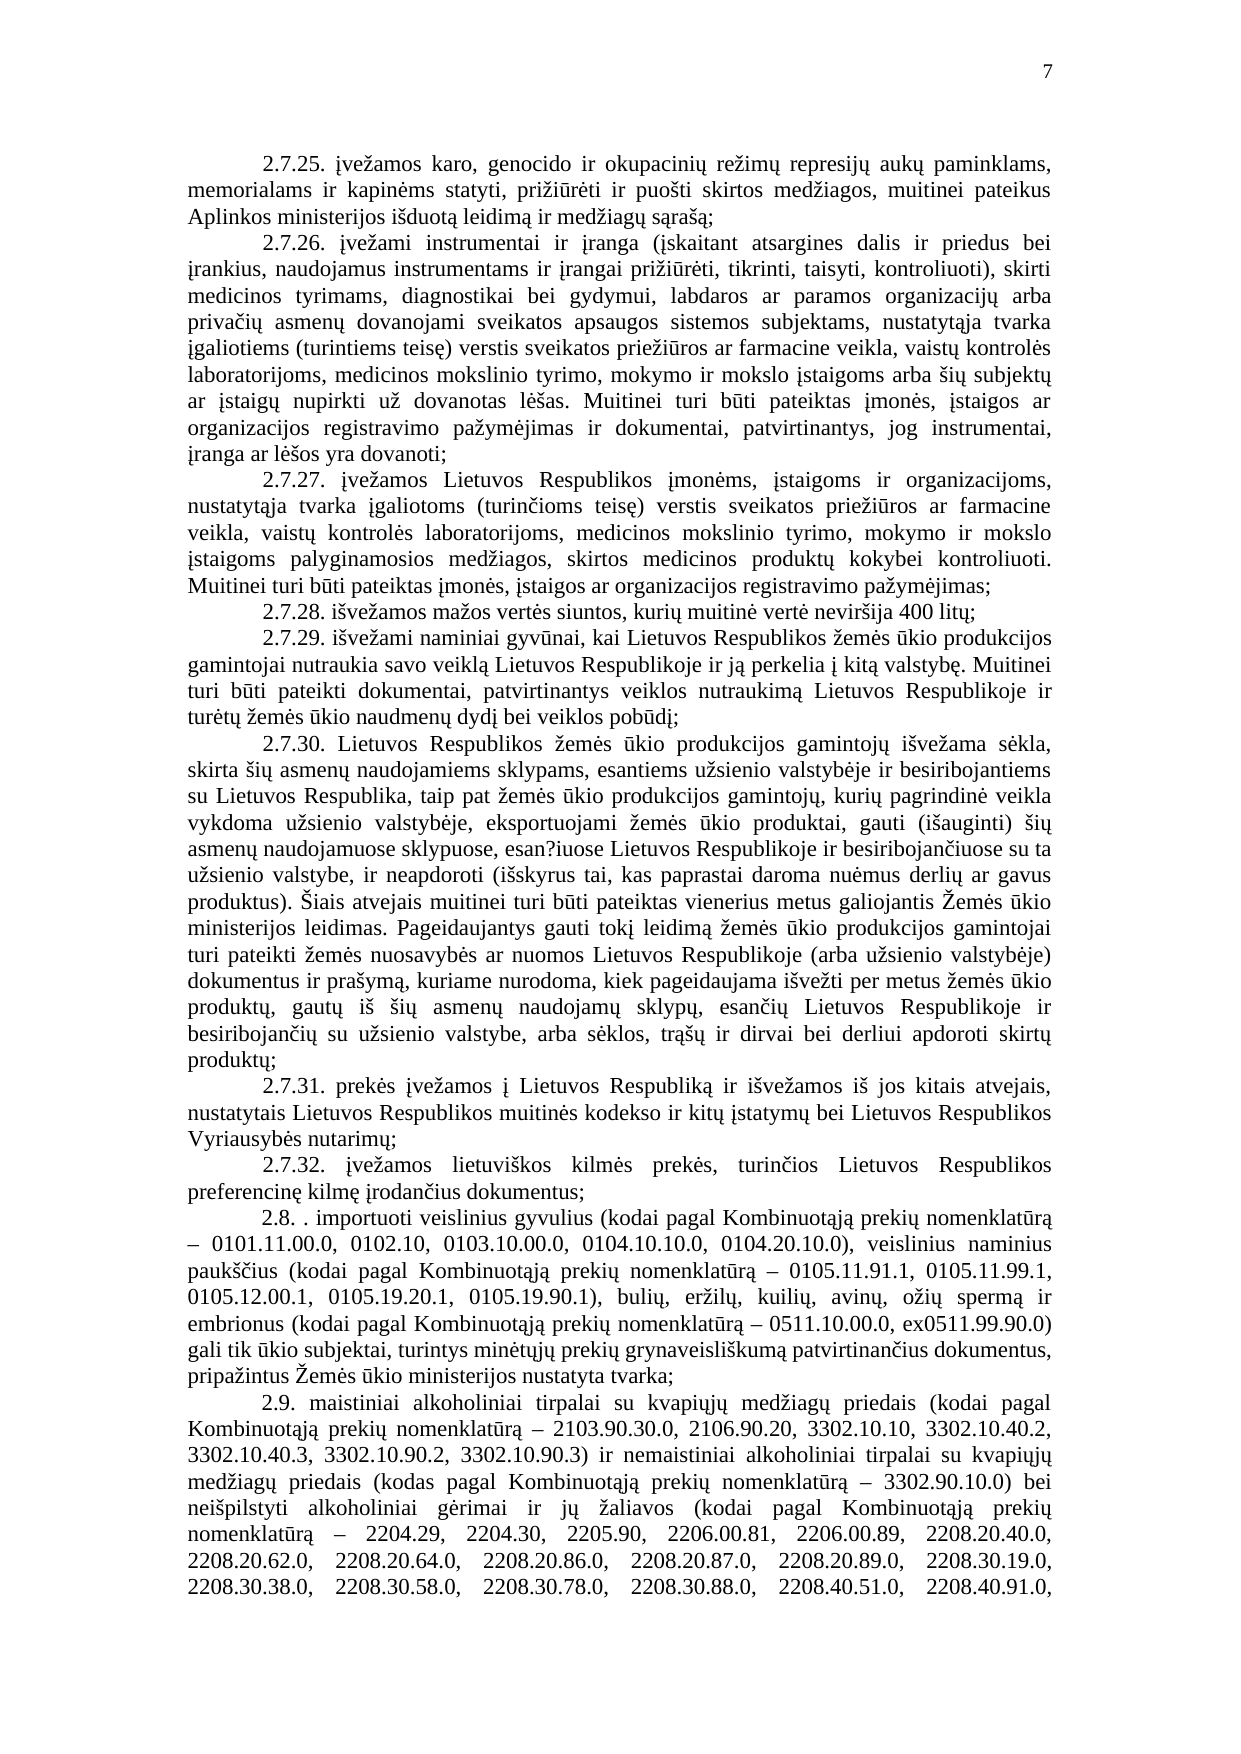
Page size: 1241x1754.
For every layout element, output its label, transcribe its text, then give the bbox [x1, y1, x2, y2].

text 2.7.27. įvežamos Lietuvos Respublikos įmonėms, įstaigoms ir organizacijoms, nustatytąja tvarka įgaliotoms (turinčioms teisę) verstis sveikatos priežiūros ar farmacine veikla, vaistų kontrolės laboratorijoms, medicinos mokslinio tyrimo, mokymo ir mokslo įstaigoms palyginamosios medžiagos, skirtos medicinos produktų kokybei kontroliuoti. Muitinei turi būti pateiktas įmonės, įstaigos ar organizacijos registravimo pažymėjimas; [187, 466, 1053, 598]
text 2.7.25. įvežamos karo, genocido ir okupacinių režimų represijų aukų paminklams, memorialams ir kapinėms statyti, prižiūrėti ir puošti skirtos medžiagos, muitinei pateikus Aplinkos ministerijos išduotą leidimą ir medžiagų sąrašą; [187, 150, 1053, 229]
text 2.9. maistiniai alkoholiniai tirpalai su kvapiųjų medžiagų priedais (kodai pagal Kombinuotąją prekių nomenklatūrą – 2103.90.30.0, 2106.90.20, 3302.10.10, 3302.10.40.2, 3302.10.40.3, 3302.10.90.2, 3302.10.90.3) ir nemaistiniai alkoholiniai tirpalai su kvapiųjų medžiagų priedais (kodas pagal Kombinuotąją prekių nomenklatūrą – 3302.90.10.0) bei neišpilstyti alkoholiniai gėrimai ir jų žaliavos (kodai pagal Kombinuotąją prekių nomenklatūrą – 2204.29, 2204.30, 2205.90, 2206.00.81, 2206.00.89, 2208.20.40.0, 2208.20.62.0, 2208.20.64.0, 2208.20.86.0, 2208.20.87.0, 2208.20.89.0, 2208.30.19.0, 2208.30.38.0, 2208.30.58.0, 2208.30.78.0, 2208.30.88.0, 2208.40.51.0, 2208.40.91.0, [187, 1389, 1053, 1599]
text 2.7.31. prekės įvežamos į Lietuvos Respubliką ir išvežamos iš jos kitais atvejais, nustatytais Lietuvos Respublikos muitinės kodekso ir kitų įstatymų bei Lietuvos Respublikos Vyriausybės nutarimų; [187, 1072, 1053, 1151]
text 2.7.32. įvežamos lietuviškos kilmės prekės, turinčios Lietuvos Respublikos preferencinę kilmę įrodančius dokumentus; [187, 1151, 1053, 1204]
text 2.7.28. išvežamos mažos vertės siuntos, kurių muitinė vertė neviršija 400 litų; [187, 598, 1053, 624]
text 2.7.26. įvežami instrumentai ir įranga (įskaitant atsargines dalis ir priedus bei įrankius, naudojamus instrumentams ir įrangai prižiūrėti, tikrinti, taisyti, kontroliuoti), skirti medicinos tyrimams, diagnostikai bei gydymui, labdaros ar paramos organizacijų arba privačių asmenų dovanojami sveikatos apsaugos sistemos subjektams, nustatytąja tvarka įgaliotiems (turintiems teisę) verstis sveikatos priežiūros ar farmacine veikla, vaistų kontrolės laboratorijoms, medicinos mokslinio tyrimo, mokymo ir mokslo įstaigoms arba šių subjektų ar įstaigų nupirkti už dovanotas lėšas. Muitinei turi būti pateiktas įmonės, įstaigos ar organizacijos registravimo pažymėjimas ir dokumentai, patvirtinantys, jog instrumentai, įranga ar lėšos yra dovanoti; [187, 229, 1053, 466]
text 2.7.30. Lietuvos Respublikos žemės ūkio produkcijos gamintojų išvežama sėkla, skirta šių asmenų naudojamiems sklypams, esantiems užsienio valstybėje ir besiribojantiems su Lietuvos Respublika, taip pat žemės ūkio produkcijos gamintojų, kurių pagrindinė veikla vykdoma užsienio valstybėje, eksportuojami žemės ūkio produktai, gauti (išauginti) šių asmenų naudojamuose sklypuose, esan?iuose Lietuvos Respublikoje ir besiribojančiuose su ta užsienio valstybe, ir neapdoroti (išskyrus tai, kas paprastai daroma nuėmus derlių ar gavus produktus). Šiais atvejais muitinei turi būti pateiktas vienerius metus galiojantis Žemės ūkio ministerijos leidimas. Pageidaujantys gauti tokį leidimą žemės ūkio produkcijos gamintojai turi pateikti žemės nuosavybės ar nuomos Lietuvos Respublikoje (arba užsienio valstybėje) dokumentus ir prašymą, kuriame nurodoma, kiek pageidaujama išvežti per metus žemės ūkio produktų, gautų iš šių asmenų naudojamų sklypų, esančių Lietuvos Respublikoje ir besiribojančių su užsienio valstybe, arba sėklos, trąšų ir dirvai bei derliui apdoroti skirtų produktų; [187, 730, 1053, 1072]
text 2.7.29. išvežami naminiai gyvūnai, kai Lietuvos Respublikos žemės ūkio produkcijos gamintojai nutraukia savo veiklą Lietuvos Respublikoje ir ją perkelia į kitą valstybę. Muitinei turi būti pateikti dokumentai, patvirtinantys veiklos nutraukimą Lietuvos Respublikoje ir turėtų žemės ūkio naudmenų dydį bei veiklos pobūdį; [187, 624, 1053, 730]
text 2.8. . importuoti veislinius gyvulius (kodai pagal Kombinuotąją prekių nomenklatūrą – 0101.11.00.0, 0102.10, 0103.10.00.0, 0104.10.10.0, 0104.20.10.0), veislinius naminius paukščius (kodai pagal Kombinuotąją prekių nomenklatūrą – 0105.11.91.1, 0105.11.99.1, 0105.12.00.1, 0105.19.20.1, 0105.19.90.1), bulių, eržilų, kuilių, avinų, ožių spermą ir embrionus (kodai pagal Kombinuotąją prekių nomenklatūrą – 0511.10.00.0, ex0511.99.90.0) gali tik ūkio subjektai, turintys minėtųjų prekių grynaveisliškumą patvirtinančius dokumentus, pripažintus Žemės ūkio ministerijos nustatyta tvarka; [187, 1204, 1053, 1389]
